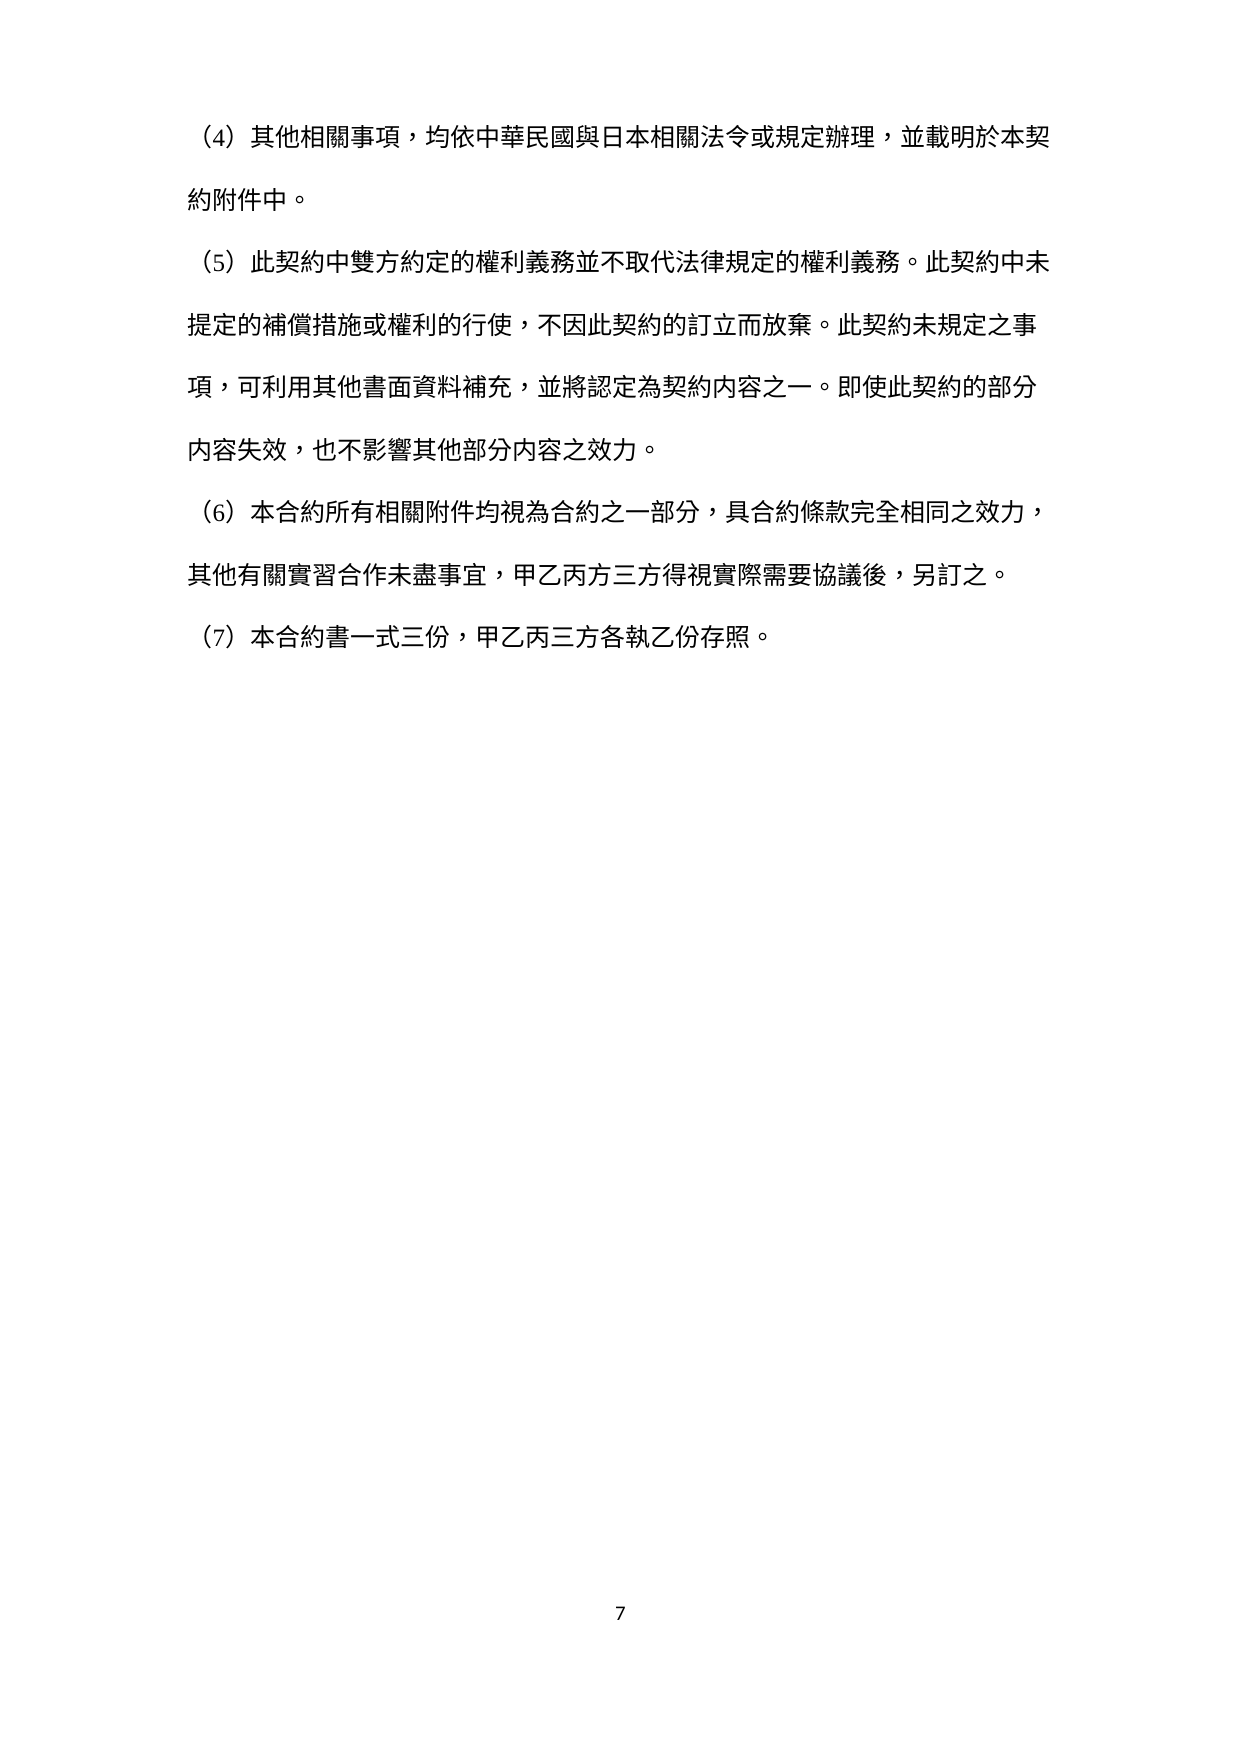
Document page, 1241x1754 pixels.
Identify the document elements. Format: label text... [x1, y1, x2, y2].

text （5）此契約中雙方約定的權利義務並不取代法律規定的權利義務。此契約中未提定的補償措施或權利的行使，不因此契約的訂立而放棄。此契約未規定之事項，可利用其他書面資料補充，並將認定為契約内容之一。即使此契約的部分内容失效，也不影響其他部分内容之效力。 [187, 219, 1053, 469]
text （7）本合約書一式三份，甲乙丙三方各執乙份存照。 [187, 594, 1053, 657]
text （6）本合約所有相關附件均視為合約之一部分，具合約條款完全相同之效力，其他有關實習合作未盡事宜，甲乙丙方三方得視實際需要協議後，另訂之。 [187, 469, 1053, 594]
text （4）其他相關事項，均依中華民國與日本相關法令或規定辦理，並載明於本契約附件中。 [187, 94, 1053, 219]
